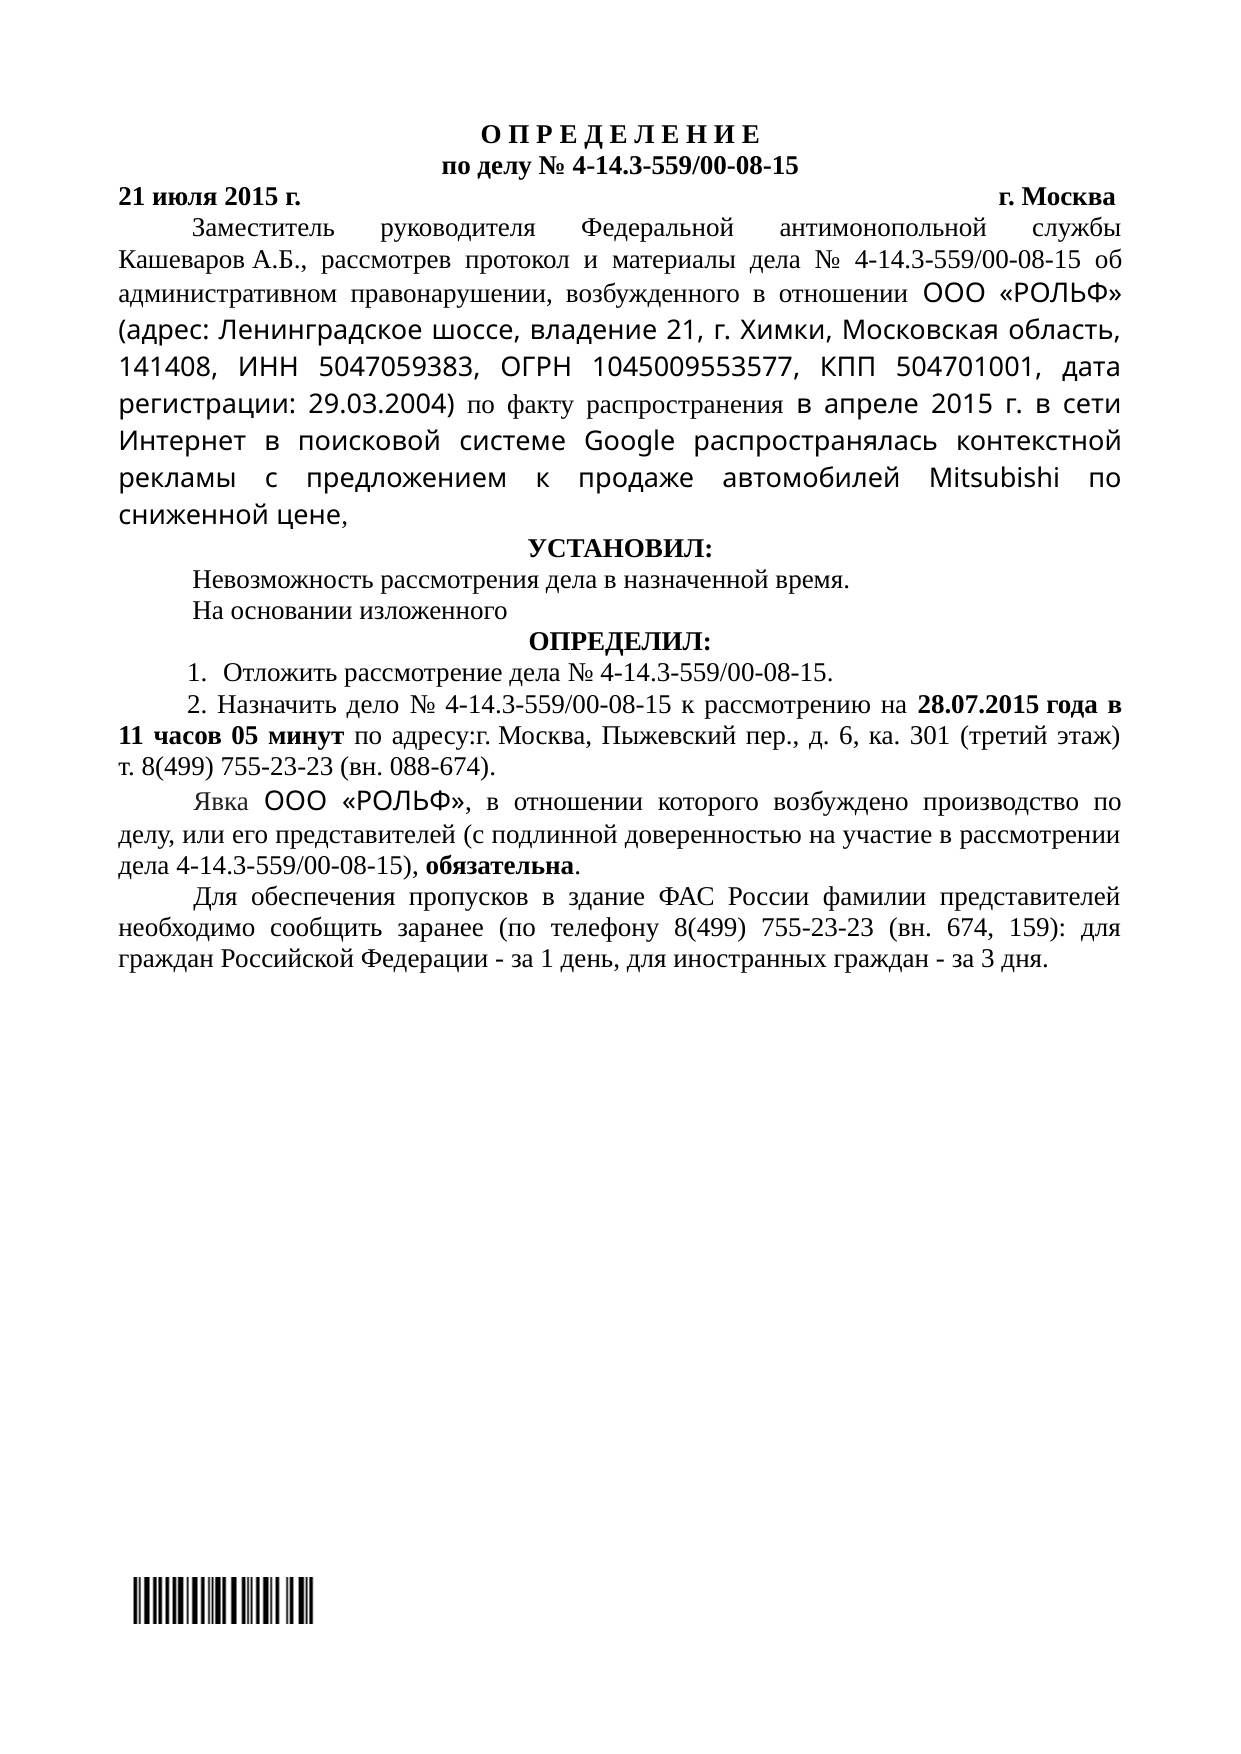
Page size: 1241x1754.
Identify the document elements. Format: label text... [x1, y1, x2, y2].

text 2. Назначить дело № 4-14.3-559/00-08-15 к рассмотрению на 28.07.2015 года в 11 часов 05 минут по адресу:г. Москва, Пыжевский пер., д. 6, ка. 301 (третий этаж) т. 8(499) 755-23-23 (вн. 088-674). [118, 688, 1122, 781]
text О П Р Е Д Е Л Е Н И Е [118, 118, 1122, 149]
text ОПРЕДЕЛИЛ: [118, 625, 1122, 657]
text Для обеспечения пропусков в здание ФАС России фамилии представителей необходимо сообщить заранее (по телефону 8(499) 755-23-23 (вн. 674, 159): для граждан Российской Федерации - за 1 день, для иностранных граждан - за 3 дня. [118, 880, 1122, 974]
picture [118, 1577, 331, 1624]
text УСТАНОВИЛ: [118, 532, 1122, 563]
text Явка ООО «РОЛЬФ», в отношении которого возбуждено производство по делу, или его представителей (с подлинной доверенностью на участие в рассмотрении дела 4‑14.3‑559/00-08-15), обязательна. [118, 781, 1122, 880]
text 1. Отложить рассмотрение дела № 4-14.3-559/00-08-15. [118, 657, 1122, 688]
text по делу № 4-14.3-559/00-08-15 [118, 149, 1122, 180]
text На основании изложенного [118, 594, 1122, 625]
text Невозможность рассмотрения дела в назначенной время. [118, 563, 1122, 594]
text 21 июля 2015 г. г. Москва [118, 180, 1122, 212]
text Заместитель руководителя Федеральной антимонопольной службы Кашеваров А.Б., рассмотрев протокол и материалы дела № 4-14.3-559/00-08-15 об административном правонарушении, возбужденного в отношении ООО «РОЛЬФ» (адрес: Ленинградское шоссе, владение 21, г. Химки, Московская область, 141408, ИНН 5047059383, ОГРН 1045009553577, КПП 504701001, дата регистрации: 29.03.2004) по факту распространения в апреле 2015 г. в сети Интернет в поисковой системе Google распространялась контекстной рекламы с предложением к продаже автомобилей Mitsubishi по сниженной цене, [118, 212, 1122, 532]
